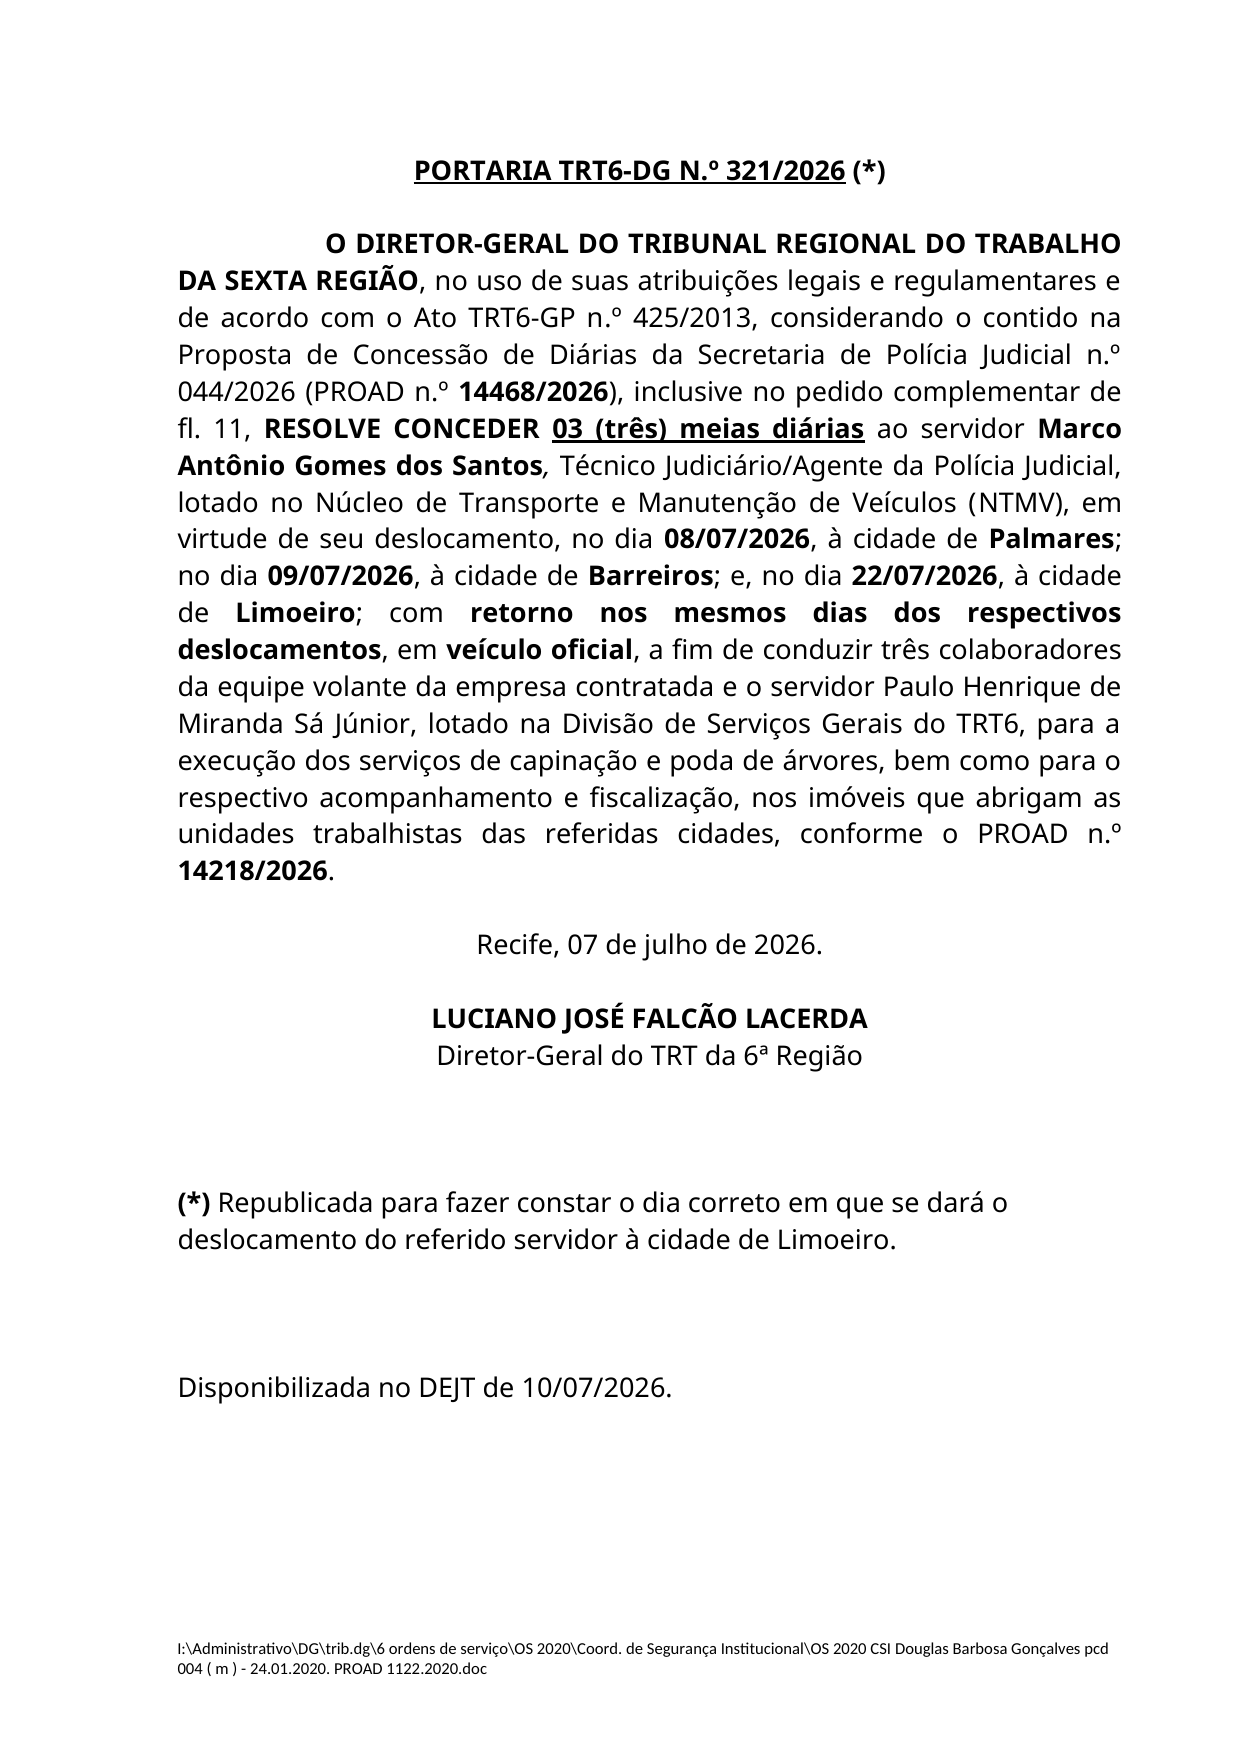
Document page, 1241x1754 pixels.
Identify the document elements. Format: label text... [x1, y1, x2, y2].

text O DIRETOR-GERAL DO TRIBUNAL REGIONAL DO TRABALHO DA SEXTA REGIÃO, no uso de suas atribuições legais e regulamentares e de acordo com o Ato TRT6-GP n.º 425/2013, considerando o contido na Proposta de Concessão de Diárias da Secretaria de Polícia Judicial n.º 044/2026 (PROAD n.º 14468/2026), inclusive no pedido complementar de fl. 11, RESOLVE CONCEDER 03 (três) meias diárias ao servidor Marco Antônio Gomes dos Santos, Técnico Judiciário/Agente da Polícia Judicial, lotado no Núcleo de Transporte e Manutenção de Veículos (NTMV), em virtude de seu deslocamento, no dia 08/07/2026, à cidade de Palmares; no dia 09/07/2026, à cidade de Barreiros; e, no dia 22/07/2026, à cidade de Limoeiro; com retorno nos mesmos dias dos respectivos deslocamentos, em veículo oficial, a fim de conduzir três colaboradores da equipe volante da empresa contratada e o servidor Paulo Henrique de Miranda Sá Júnior, lotado na Divisão de Serviços Gerais do TRT6, para a execução dos serviços de capinação e poda de árvores, bem como para o respectivo acompanhamento e fiscalização, nos imóveis que abrigam as unidades trabalhistas das referidas cidades, conforme o PROAD n.º 14218/2026. [177, 225, 1122, 889]
text (*) Republicada para fazer constar o dia correto em que se dará o deslocamento do referido servidor à cidade de Limoeiro. [177, 1184, 1122, 1257]
text Recife, 07 de julho de 2026. [177, 926, 1122, 962]
text PORTARIA TRT6-DG N.º 321/2026 (*) [177, 151, 1122, 188]
text LUCIANO JOSÉ FALCÃO LACERDA [177, 999, 1122, 1036]
text Diretor-Geral do TRT da 6ª Região [177, 1036, 1122, 1073]
text Disponibilizada no DEJT de 10/07/2026. [177, 1368, 1122, 1405]
